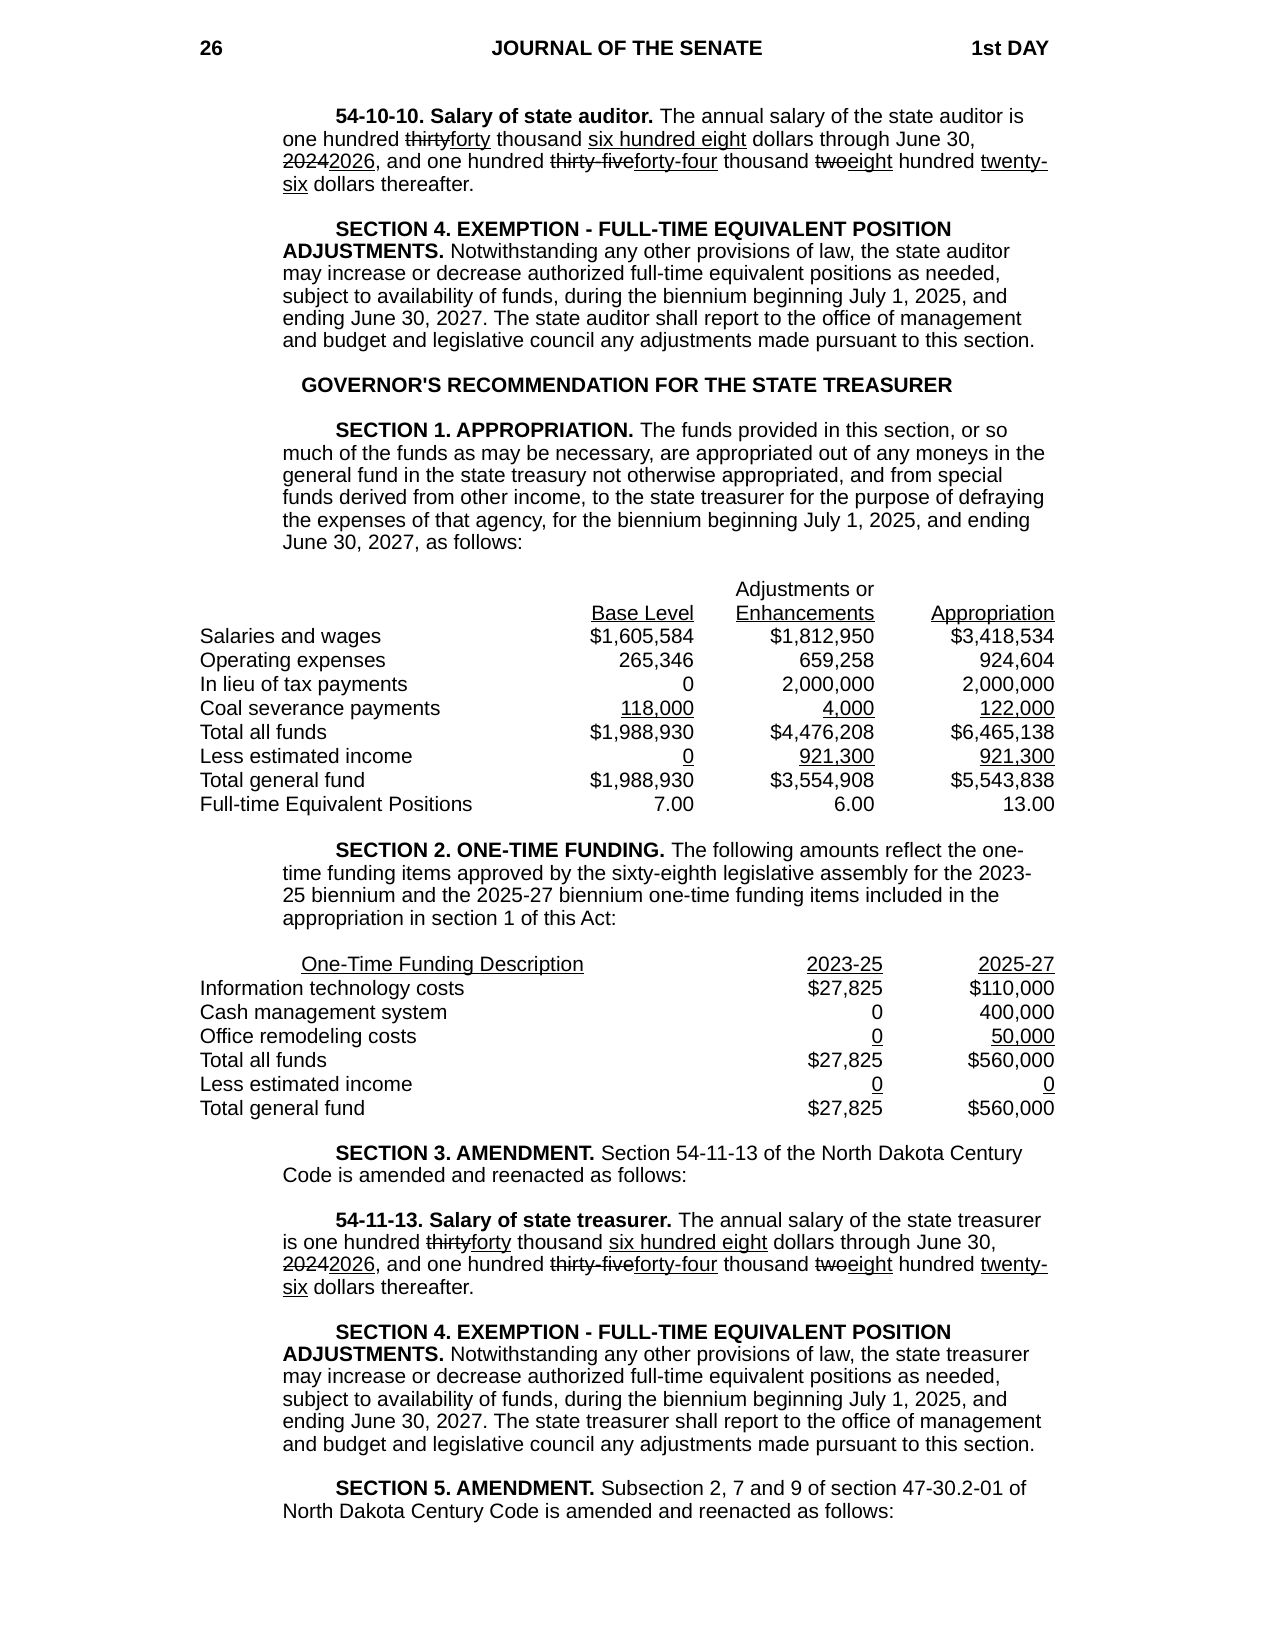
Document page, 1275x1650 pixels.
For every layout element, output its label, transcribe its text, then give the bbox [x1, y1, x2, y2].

table_cell Information technology costs [200, 976, 685, 1000]
table_cell Total general fund [200, 768, 498, 792]
text [0, 0, 118, 42]
text SECTION 1. APPROPRIATION. The funds provided in this section, or so much of the funds as may be necessary, are appropriated out of any moneys in the general fund in the state treasury not otherwise appropriated, and from special funds derived from other income, to the state treasurer for the purpose of defraying the expenses of that agency, for the biennium beginning July 1, 2025, and ending June 30, 2027, as follows: [282, 419, 1054, 554]
text 54-10-10. Salary of state auditor. The annual salary of the state auditor is one hundred thirtyforty thousand six hundred eight dollars through June 30, 20242026, and one hundred thirty-fiveforty-four thousand twoeight hundred twenty-six dollars thereafter. [282, 106, 1054, 196]
table_cell 659,258 [694, 648, 874, 672]
table_cell 6.00 [694, 792, 874, 816]
table_cell 0 [499, 744, 694, 768]
table_cell 0 [499, 672, 694, 696]
table_cell 2,000,000 [694, 672, 874, 696]
table_cell 4,000 [694, 696, 874, 720]
table_cell $1,988,930 [499, 720, 694, 744]
table_cell 2,000,000 [874, 672, 1054, 696]
table_cell Coal severance payments [200, 696, 498, 720]
table_cell 13.00 [874, 792, 1054, 816]
table_header [200, 576, 498, 624]
text SECTION 4. EXEMPTION - FULL-TIME EQUIVALENT POSITION ADJUSTMENTS. Notwithstanding any other provisions of law, the state treasurer may increase or decrease authorized full-time equivalent positions as needed, subject to availability of funds, during the biennium beginning July 1, 2025, and ending June 30, 2027. The state treasurer shall report to the office of management and budget and legislative council any adjustments made pursuant to this section. [282, 1321, 1054, 1456]
table_cell $27,825 [685, 1048, 883, 1072]
text 54-11-13. Salary of state treasurer. The annual salary of the state treasurer is one hundred thirtyforty thousand six hundred eight dollars through June 30, 20242026, and one hundred thirty-fiveforty-four thousand twoeight hundred twenty-six dollars thereafter. [282, 1209, 1054, 1299]
table_cell $560,000 [883, 1096, 1054, 1119]
table_cell Office remodeling costs [200, 1024, 685, 1048]
text SECTION 2. ONE-TIME FUNDING. The following amounts reflect the one-time funding items approved by the sixty-eighth legislative assembly for the 2023-25 biennium and the 2025-27 biennium one-time funding items included in the appropriation in section 1 of this Act: [282, 840, 1054, 929]
table_cell Total all funds [200, 1048, 685, 1072]
subtitle Page 26 [9, 9, 109, 33]
table_cell Less estimated income [200, 744, 498, 768]
table_header Adjustments or Enhancements [694, 576, 874, 624]
table_cell Salaries and wages [200, 624, 498, 648]
table_cell $1,812,950 [694, 624, 874, 648]
table_cell $27,825 [685, 976, 883, 1000]
table_cell 0 [883, 1072, 1054, 1096]
table_cell $1,605,584 [499, 624, 694, 648]
table_header 2023-25 [685, 952, 883, 976]
table_cell $27,825 [685, 1096, 883, 1119]
text SECTION 5. AMENDMENT. Subsection 2, 7 and 9 of section 47-30.2-01 of North Dakota Century Code is amended and reenacted as follows: [282, 1478, 1054, 1523]
table_cell $3,418,534 [874, 624, 1054, 648]
table_cell Total general fund [200, 1096, 685, 1119]
table_cell 118,000 [499, 696, 694, 720]
table_cell 122,000 [874, 696, 1054, 720]
table_cell Operating expenses [200, 648, 498, 672]
table_cell 400,000 [883, 1000, 1054, 1024]
text SECTION 4. EXEMPTION - FULL-TIME EQUIVALENT POSITION ADJUSTMENTS. Notwithstanding any other provisions of law, the state auditor may increase or decrease authorized full-time equivalent positions as needed, subject to availability of funds, during the biennium beginning July 1, 2025, and ending June 30, 2027. The state auditor shall report to the office of management and budget and legislative council any adjustments made pursuant to this section. [282, 218, 1054, 352]
table_cell 0 [685, 1072, 883, 1096]
table_cell $4,476,208 [694, 720, 874, 744]
table_cell $560,000 [883, 1048, 1054, 1072]
table_cell Less estimated income [200, 1072, 685, 1096]
table_cell Total all funds [200, 720, 498, 744]
table_cell $6,465,138 [874, 720, 1054, 744]
table_cell Cash management system [200, 1000, 685, 1024]
table_header One-Time Funding Description [200, 952, 685, 976]
title GOVERNOR'S RECOMMENDATION FOR THE STATE TREASURER [199, 375, 1054, 397]
table_cell $1,988,930 [499, 768, 694, 792]
table_cell 265,346 [499, 648, 694, 672]
table_cell 921,300 [874, 744, 1054, 768]
table_cell Full-time Equivalent Positions [200, 792, 498, 816]
table_cell 7.00 [499, 792, 694, 816]
table_cell 50,000 [883, 1024, 1054, 1048]
table_cell $5,543,838 [874, 768, 1054, 792]
table_cell $110,000 [883, 976, 1054, 1000]
table_header 2025-27 [883, 952, 1054, 976]
table_cell 0 [685, 1024, 883, 1048]
table_header Appropriation [874, 576, 1054, 624]
text SECTION 3. AMENDMENT. Section 54-11-13 of the North Dakota Century Code is amended and reenacted as follows: [282, 1142, 1054, 1187]
table_cell $3,554,908 [694, 768, 874, 792]
table_cell 921,300 [694, 744, 874, 768]
table_cell In lieu of tax payments [200, 672, 498, 696]
table_cell 924,604 [874, 648, 1054, 672]
table_cell 0 [685, 1000, 883, 1024]
table_header Base Level [499, 576, 694, 624]
